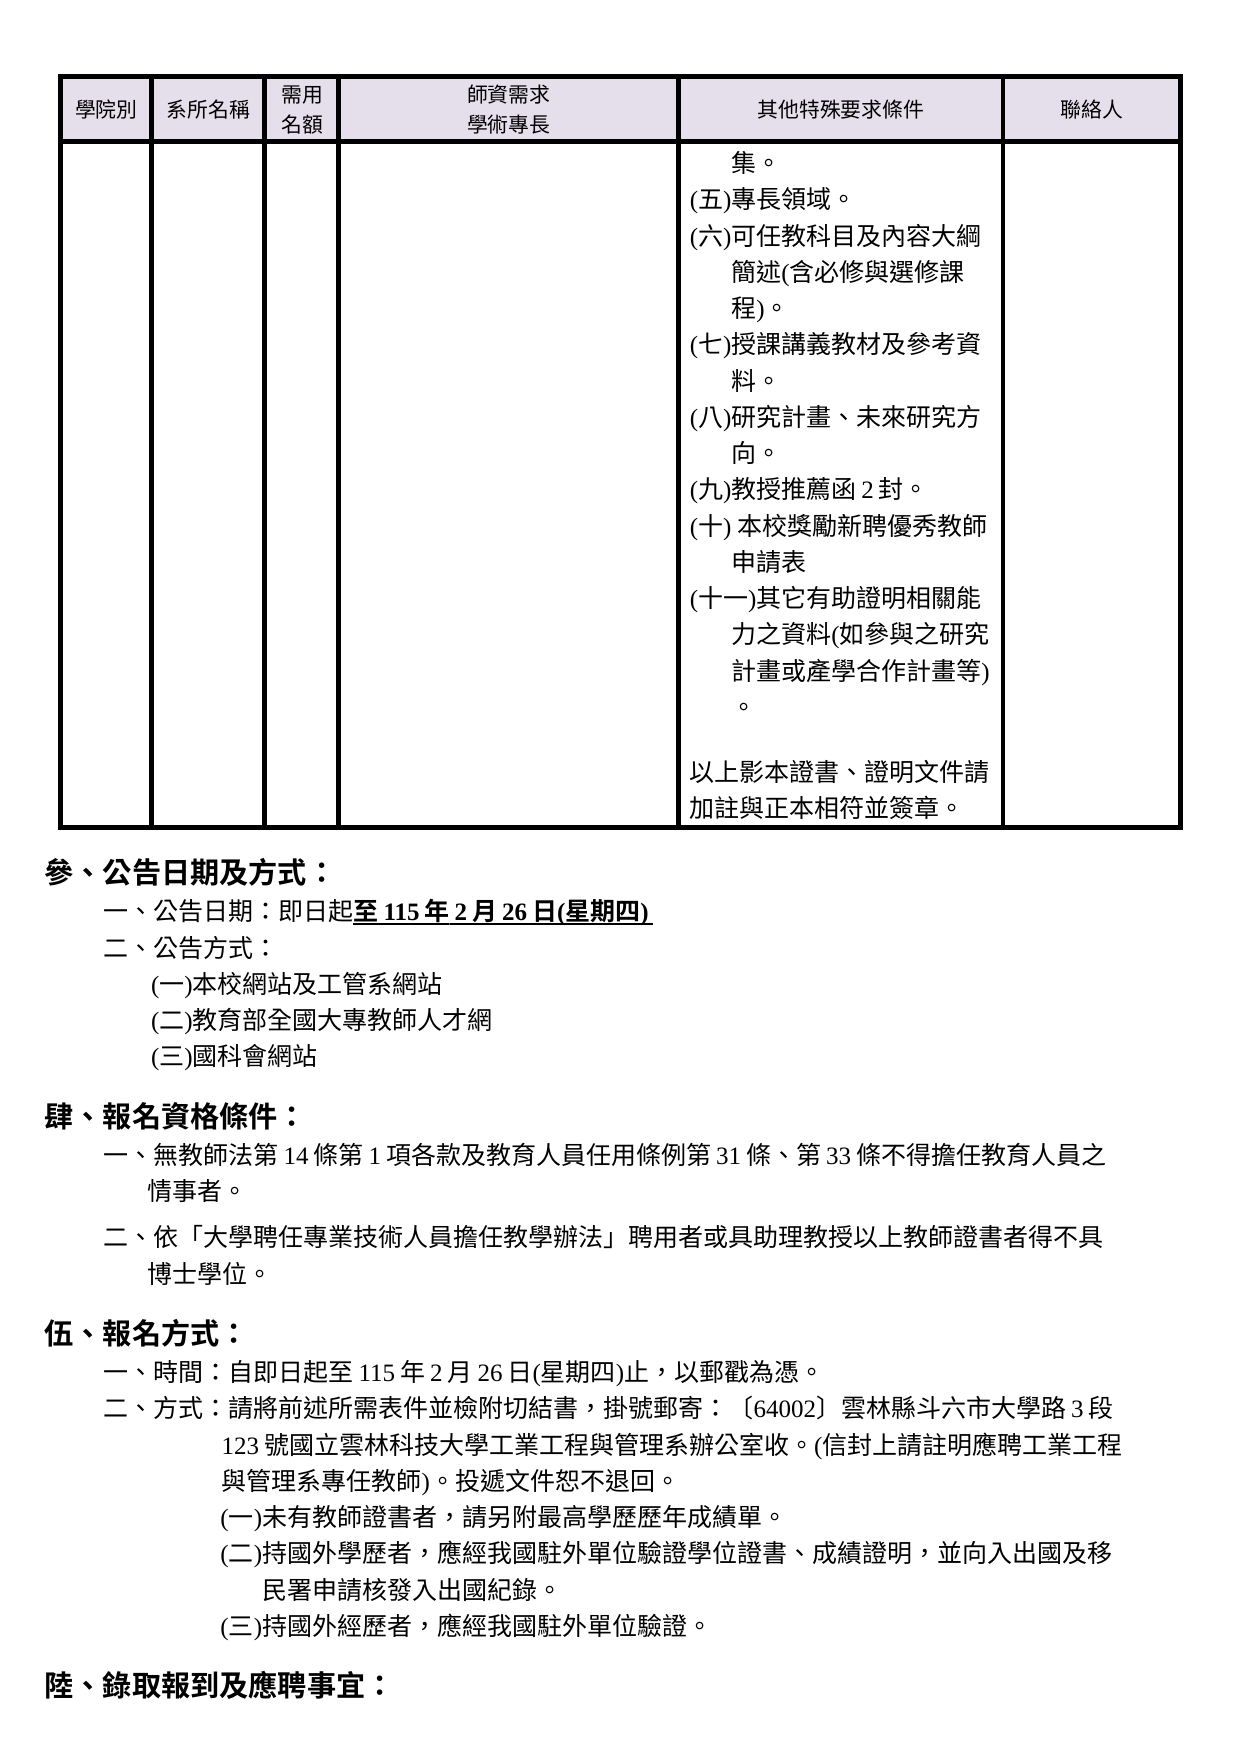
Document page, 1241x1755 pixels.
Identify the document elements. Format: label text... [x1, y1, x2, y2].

table_cell [154, 144, 262, 825]
text (三)國科會網站 [107, 1037, 1123, 1073]
table_header 學院別 [63, 79, 149, 139]
text (三)持國外經歷者，應經我國駐外單位驗證。 [220, 1606, 1123, 1643]
table_cell [267, 144, 336, 825]
table_header 聯絡人 [1005, 79, 1178, 139]
text (二)教育部全國大專教師人才網 [107, 1001, 1123, 1037]
text 參、公告日期及方式： [44, 849, 1123, 892]
table_cell [1005, 144, 1178, 825]
text 陸、錄取報到及應聘事宜： [44, 1663, 1123, 1705]
text 二、依「大學聘任專業技術人員擔任教學辦法」聘用者或具助理教授以上教師證書者得不具博士學位。 [103, 1218, 1123, 1290]
table_header 師資需求 學術專長 [341, 79, 676, 139]
table_header 系所名稱 [154, 79, 262, 139]
text (二)持國外學歷者，應經我國駐外單位驗證學位證書、成績證明，並向入出國及移民署申請核發入出國紀錄。 [220, 1534, 1123, 1606]
text 伍、報名方式： [44, 1310, 1123, 1353]
table_header 其他特殊要求條件 [681, 79, 1001, 139]
table_cell [63, 144, 149, 825]
table_header 需用名額 [267, 79, 336, 139]
text 一、時間：自即日起至115年2月26日(星期四)止，以郵戳為憑。 [103, 1353, 1123, 1389]
text 一、公告日期：即日起至115年2月26日(星期四) [103, 892, 1123, 928]
table_cell 一、學術專長領域： 1. 品質管理 2. 生產製造 3. 資訊科技 4. 其他工業工程相關領 (如作業研究領域) 二、資格： 具「工業工程與管理」相關領域博士學位。 [341, 144, 676, 825]
text 二、方式：請將前述所需表件並檢附切結書，掛號郵寄：〔64002〕雲林縣斗六市大學路3段123號國立雲林科技大學工業工程與管理系辦公室收。(信封上請註明應聘工業工程與管理系專任教師)。投遞文件恕不退回。 [103, 1389, 1123, 1498]
text 肆、報名資格條件： [44, 1093, 1123, 1135]
text (一)本校網站及工管系網站 [107, 964, 1123, 1001]
text (一)未有教師證書者，請另附最高學歷歷年成績單。 [220, 1498, 1123, 1534]
text 二、公告方式： [103, 928, 1123, 964]
table_cell 應具備全英文授課能力。 應具備一年以上與任教領域相關之業界實務工作經驗。(需檢附相關工作證明，但技術及職業教育法施行前已在職之編制內專任合格教師，不在此限) 檢附文件： (請依序排列，勿膠裝) (一)本校新聘教師應徵表(含個人履歷及自傳)。 (二)學經歷證明： 學士、碩士、博士學位證書: 最高學歷為國外學歷，應經我國駐外單位驗證學位證書、成績證明，並向入出國及移民署申請核發入出國紀錄。 經歷相關證明文件。 (請依附件「個人資料表」中所寫之經歷欄位檢附證明。) 具一年以上與任教領域相關之業界經驗證明: 依「本校教師業界實務工作經驗認定要點」檢具相關證明。 身分證件影本。 未有教師證書者請另附最高學歷歷年成績單。 (三)歷年研究期刊論文或專利一覽表。 (四)主要著作目錄、作品集。 (五)專長領域。 (六)可任教科目及內容大綱簡述(含必修與選修課程)。 (七)授課講義教材及參考資料。 (八)研究計畫、未來研究方向。 (九)教授推薦函2封。 (十) 本校獎勵新聘優秀教師申請表 (十一)其它有助證明相關能力之資料(如參與之研究計畫或產學合作計畫等) 。 以上影本證書、證明文件請加註與正本相符並簽章。 [681, 144, 1001, 825]
text 一、無教師法第14條第1項各款及教育人員任用條例第31條、第33條不得擔任教育人員之情事者。 [103, 1135, 1123, 1208]
